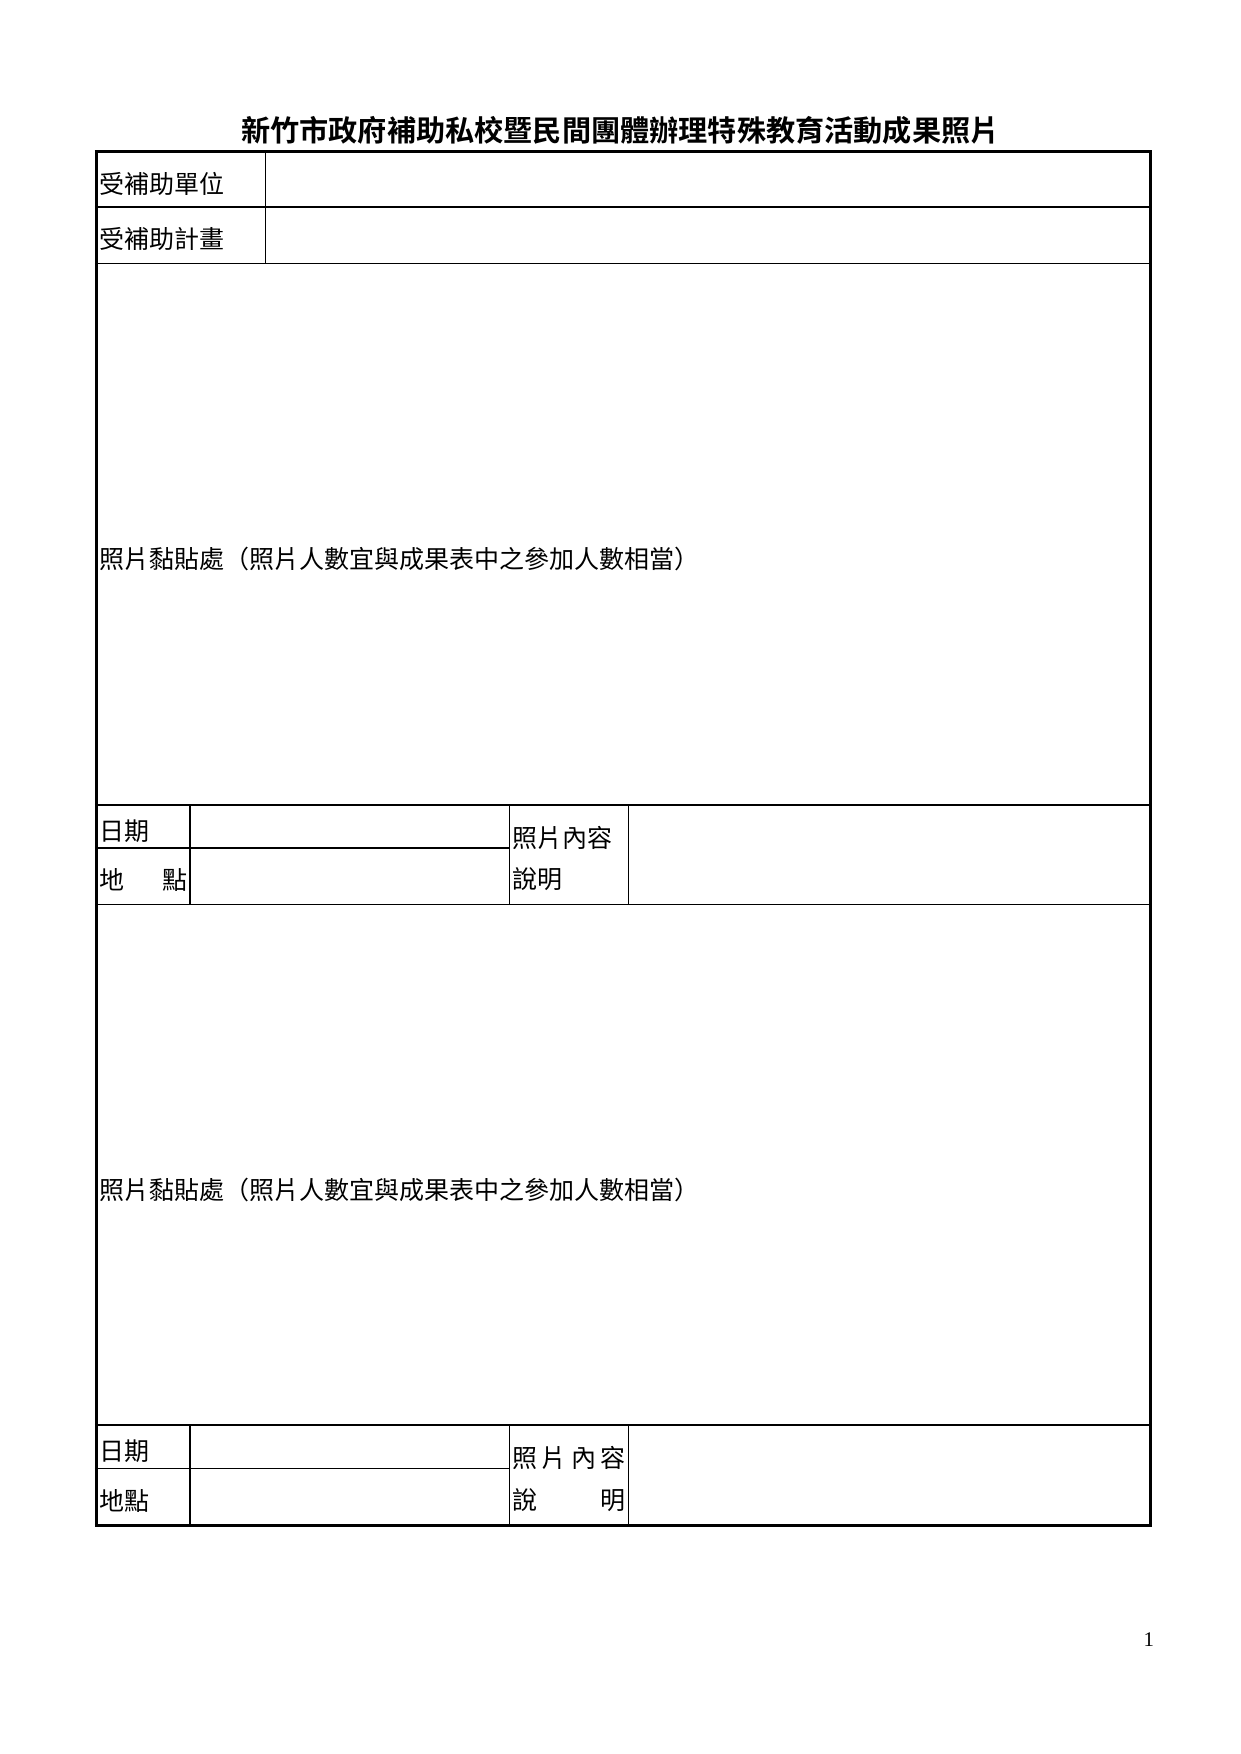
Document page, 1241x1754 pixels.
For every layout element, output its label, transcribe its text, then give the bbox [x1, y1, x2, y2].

table_cell [191, 1469, 509, 1524]
table_cell 地 點 [98, 849, 189, 903]
table_cell 照片黏貼處（照片人數宜與成果表中之參加人數相當） [98, 264, 1149, 804]
table_cell [191, 849, 509, 903]
table_header [266, 153, 1149, 206]
table_cell [191, 806, 509, 847]
table_cell [629, 806, 1149, 903]
text 新竹市政府補助私校暨民間團體辦理特殊教育活動成果照片 [94, 108, 1146, 150]
table_cell 受補助計畫 [98, 208, 265, 262]
table_cell 照片黏貼處（照片人數宜與成果表中之參加人數相當） [98, 905, 1149, 1424]
table_cell [266, 208, 1149, 262]
table_cell [629, 1426, 1149, 1524]
table_header 受補助單位 [98, 153, 265, 206]
table_cell 日期 [98, 806, 189, 847]
table_cell 照片內容說 明 [510, 1426, 628, 1524]
table_cell 日期 [98, 1426, 189, 1468]
table_cell [191, 1426, 509, 1468]
table_cell 地點 [98, 1469, 189, 1524]
table_cell 照片內容說明 [510, 806, 628, 903]
